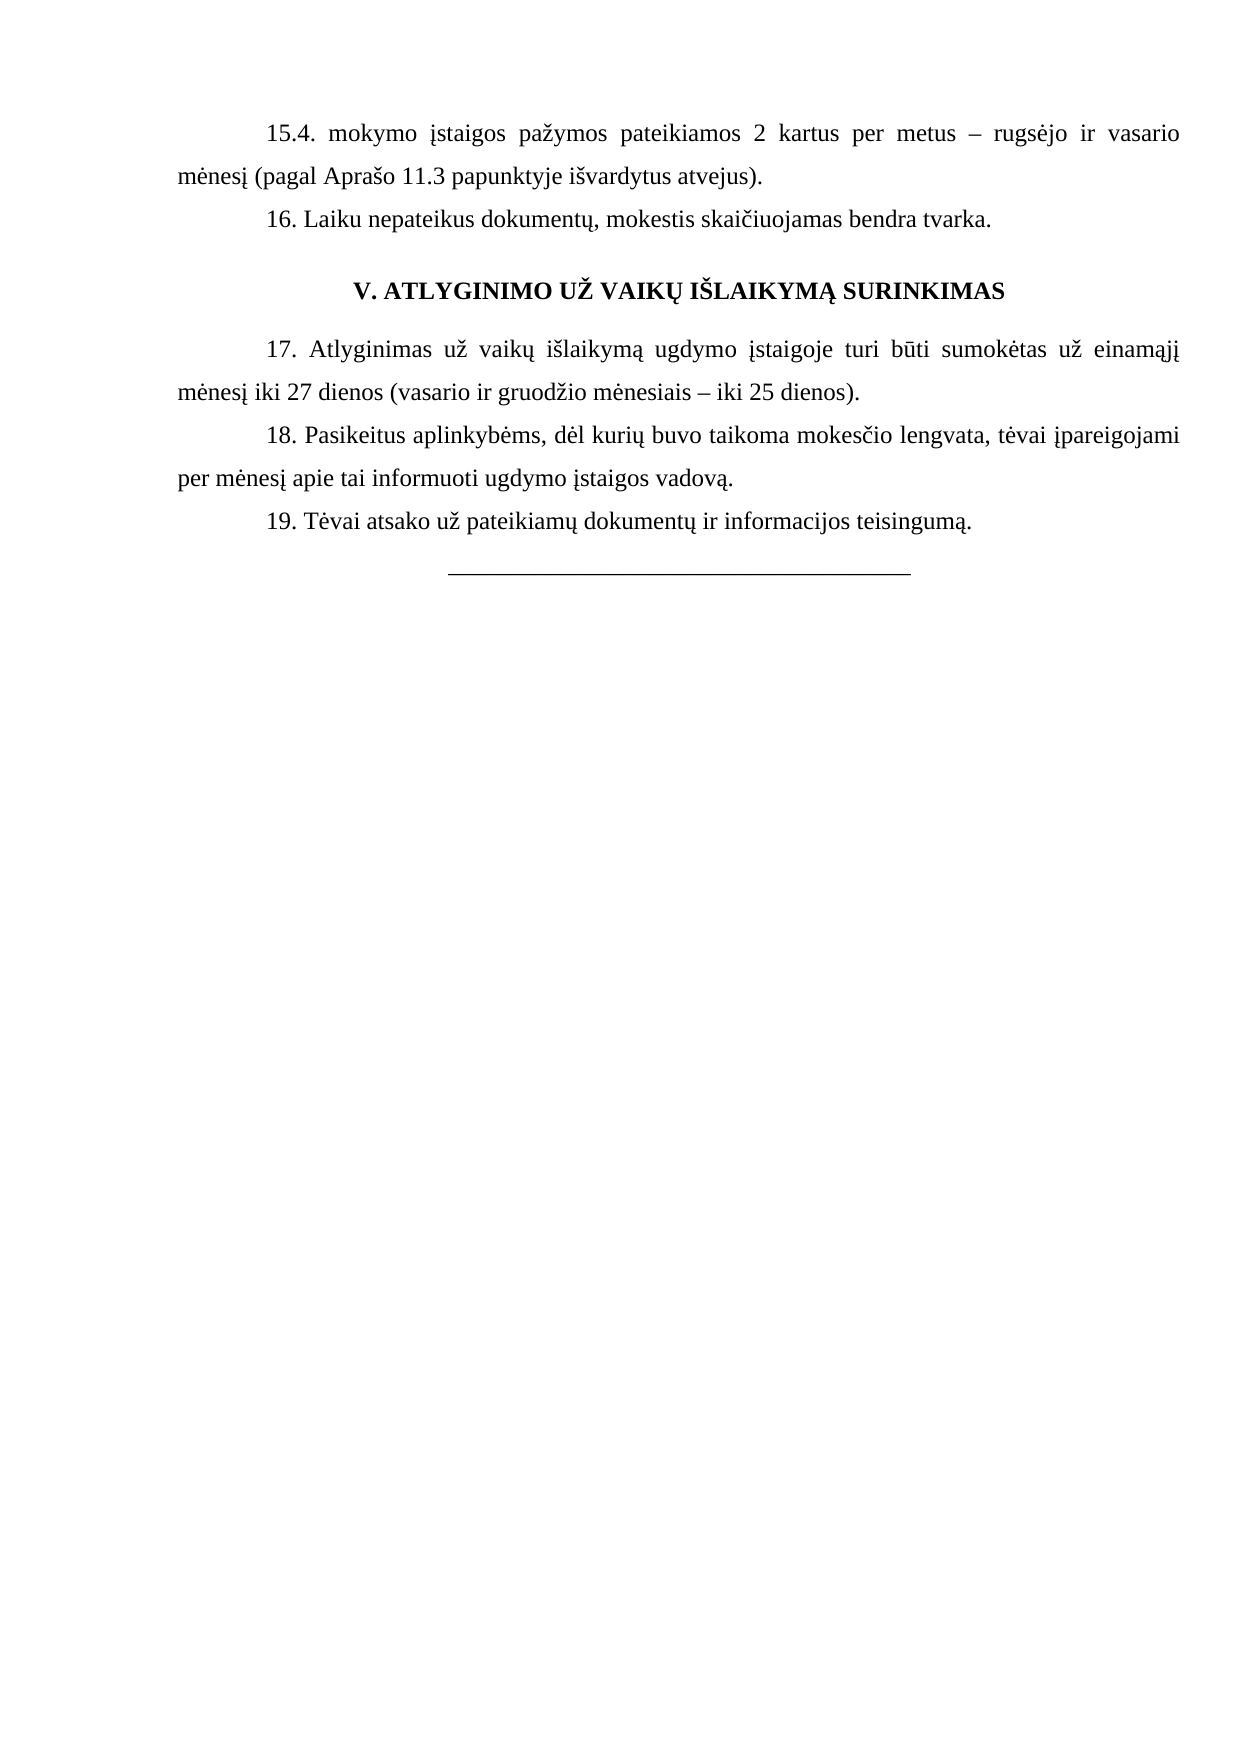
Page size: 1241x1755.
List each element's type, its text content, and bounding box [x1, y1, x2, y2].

text 15.4. mokymo įstaigos pažymos pateikiamos 2 kartus per metus – rugsėjo ir vasario mėnesį (pagal Aprašo 11.3 papunktyje išvardytus atvejus). [177, 118, 1181, 190]
text 18. Pasikeitus aplinkybėms, dėl kurių buvo taikoma mokesčio lengvata, tėvai įpareigojami per mėnesį apie tai informuoti ugdymo įstaigos vadovą. [177, 420, 1181, 492]
text 19. Tėvai atsako už pateikiamų dokumentų ir informacijos teisingumą. [177, 506, 1181, 535]
text 16. Laiku nepateikus dokumentų, mokestis skaičiuojamas bendra tvarka. [177, 204, 1181, 233]
text _____________________________________ [177, 549, 1181, 578]
text 17. Atlyginimas už vaikų išlaikymą ugdymo įstaigoje turi būti sumokėtas už einamąjį mėnesį iki 27 dienos (vasario ir gruodžio mėnesiais – iki 25 dienos). [177, 334, 1181, 406]
text V. ATLYGINIMO UŽ VAIKŲ IŠLAIKYMĄ SURINKIMAS [177, 276, 1181, 305]
